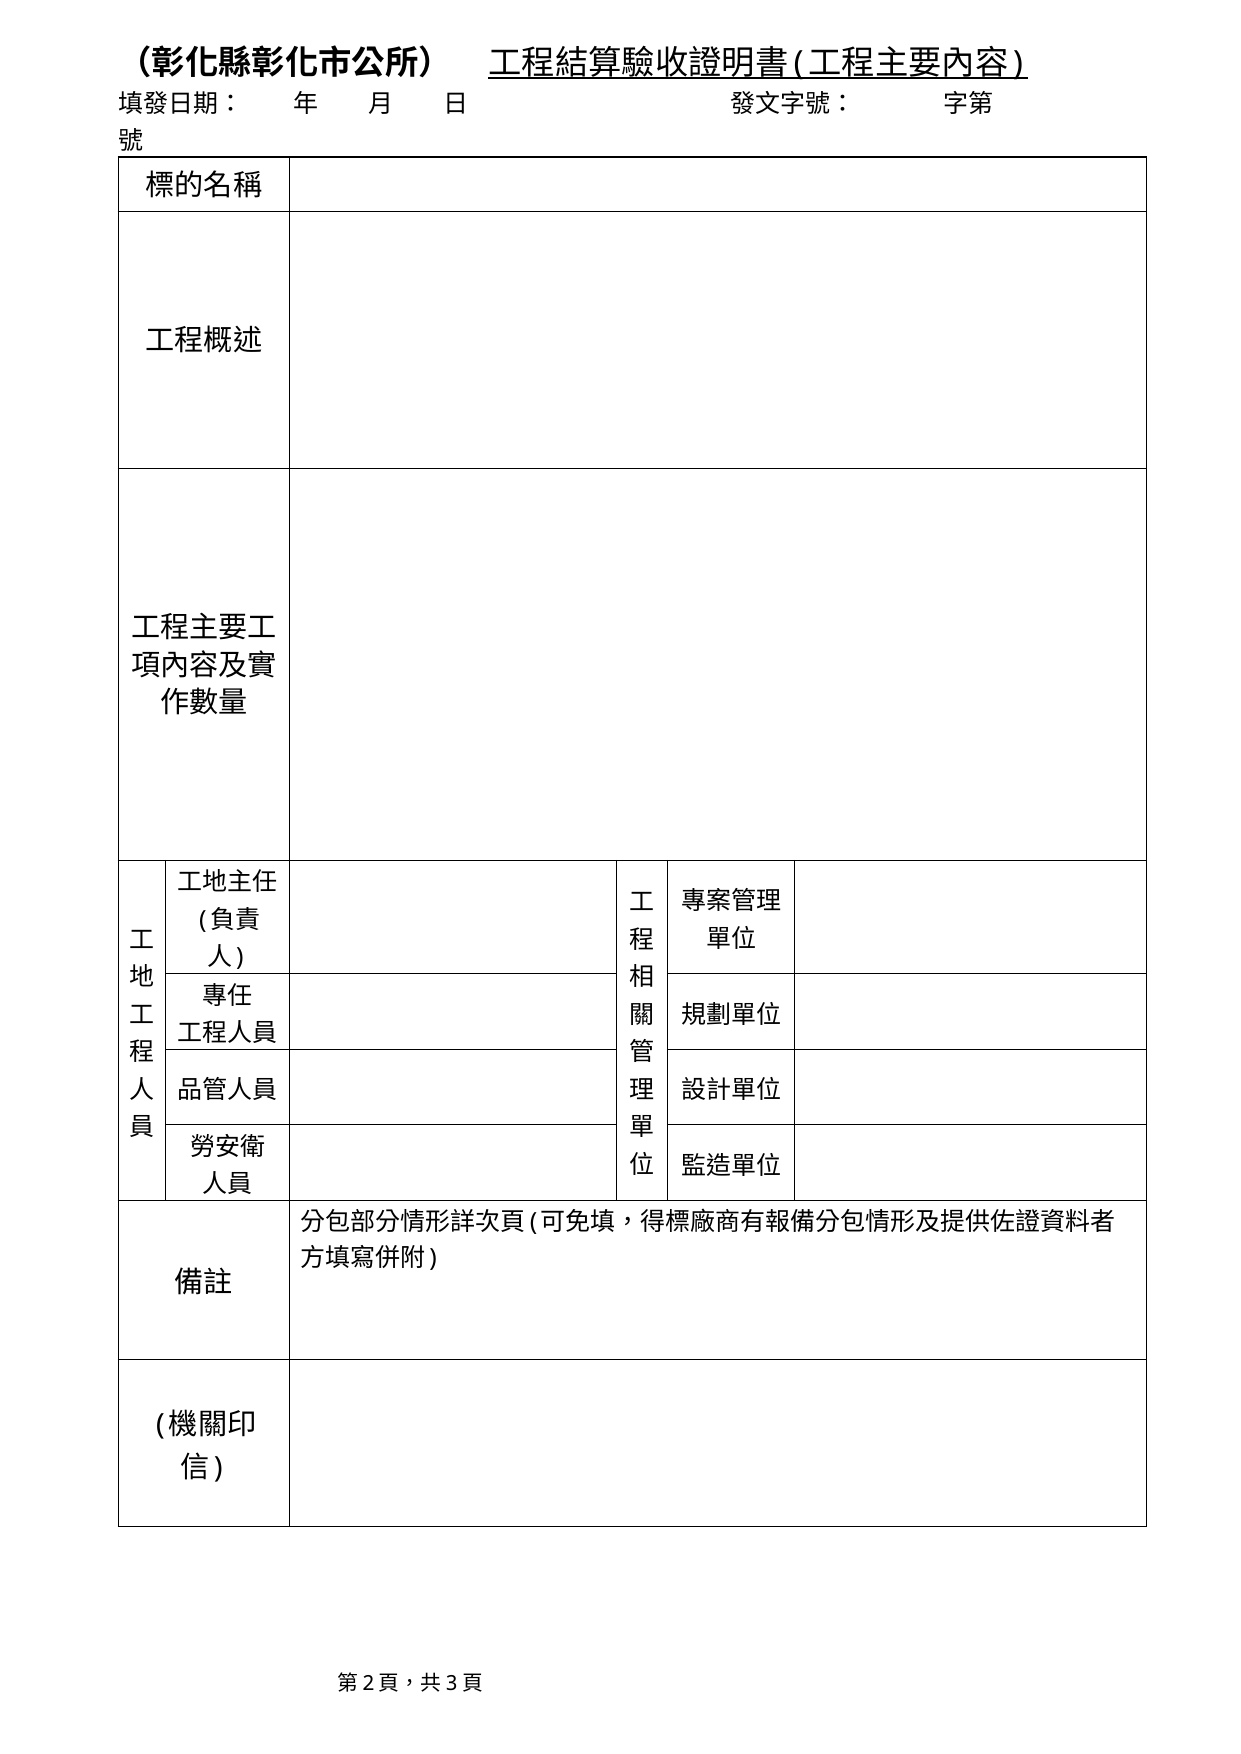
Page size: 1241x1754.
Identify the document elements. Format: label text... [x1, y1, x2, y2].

table_cell [795, 861, 1146, 973]
table_cell 專任 工程人員 [166, 974, 289, 1049]
table_cell 品管人員 [166, 1050, 289, 1124]
table_cell [795, 1125, 1146, 1200]
table_cell [290, 974, 616, 1049]
table_cell [290, 1125, 616, 1200]
table_header [290, 158, 1146, 211]
table_cell 工地工程人員 [119, 861, 165, 1200]
table_cell [795, 1050, 1146, 1124]
table_cell [290, 469, 1146, 860]
table_cell [795, 974, 1146, 1049]
table_cell (機關印信) [119, 1360, 289, 1526]
text 填發日期： 年 月 日 發文字號： 字第 號 [118, 84, 1122, 156]
table_cell 工地主任 (負責人) [166, 861, 289, 973]
table_cell 工程主要工項內容及實作數量 [119, 469, 289, 860]
table_cell 工程概述 [119, 212, 289, 467]
table_cell 分包部分情形詳次頁(可免填，得標廠商有報備分包情形及提供佐證資料者方填寫併附) [290, 1201, 1146, 1359]
table_cell 專案管理單位 [668, 861, 794, 973]
table_cell [290, 1360, 1146, 1526]
table_cell 工程相關管理單位 [617, 861, 667, 1200]
table_cell 勞安衛 人員 [166, 1125, 289, 1200]
table_cell 設計單位 [668, 1050, 794, 1124]
table_cell [290, 212, 1146, 467]
text （彰化縣彰化市公所） 工程結算驗收證明書(工程主要內容) [118, 35, 1122, 84]
table_cell 規劃單位 [668, 974, 794, 1049]
table_cell 備註 [119, 1201, 289, 1359]
table_cell [290, 861, 616, 973]
table_header 標的名稱 [119, 158, 289, 211]
text 第2頁，共3頁 [118, 1644, 1122, 1702]
table_cell [290, 1050, 616, 1124]
table_cell 監造單位 [668, 1125, 794, 1200]
